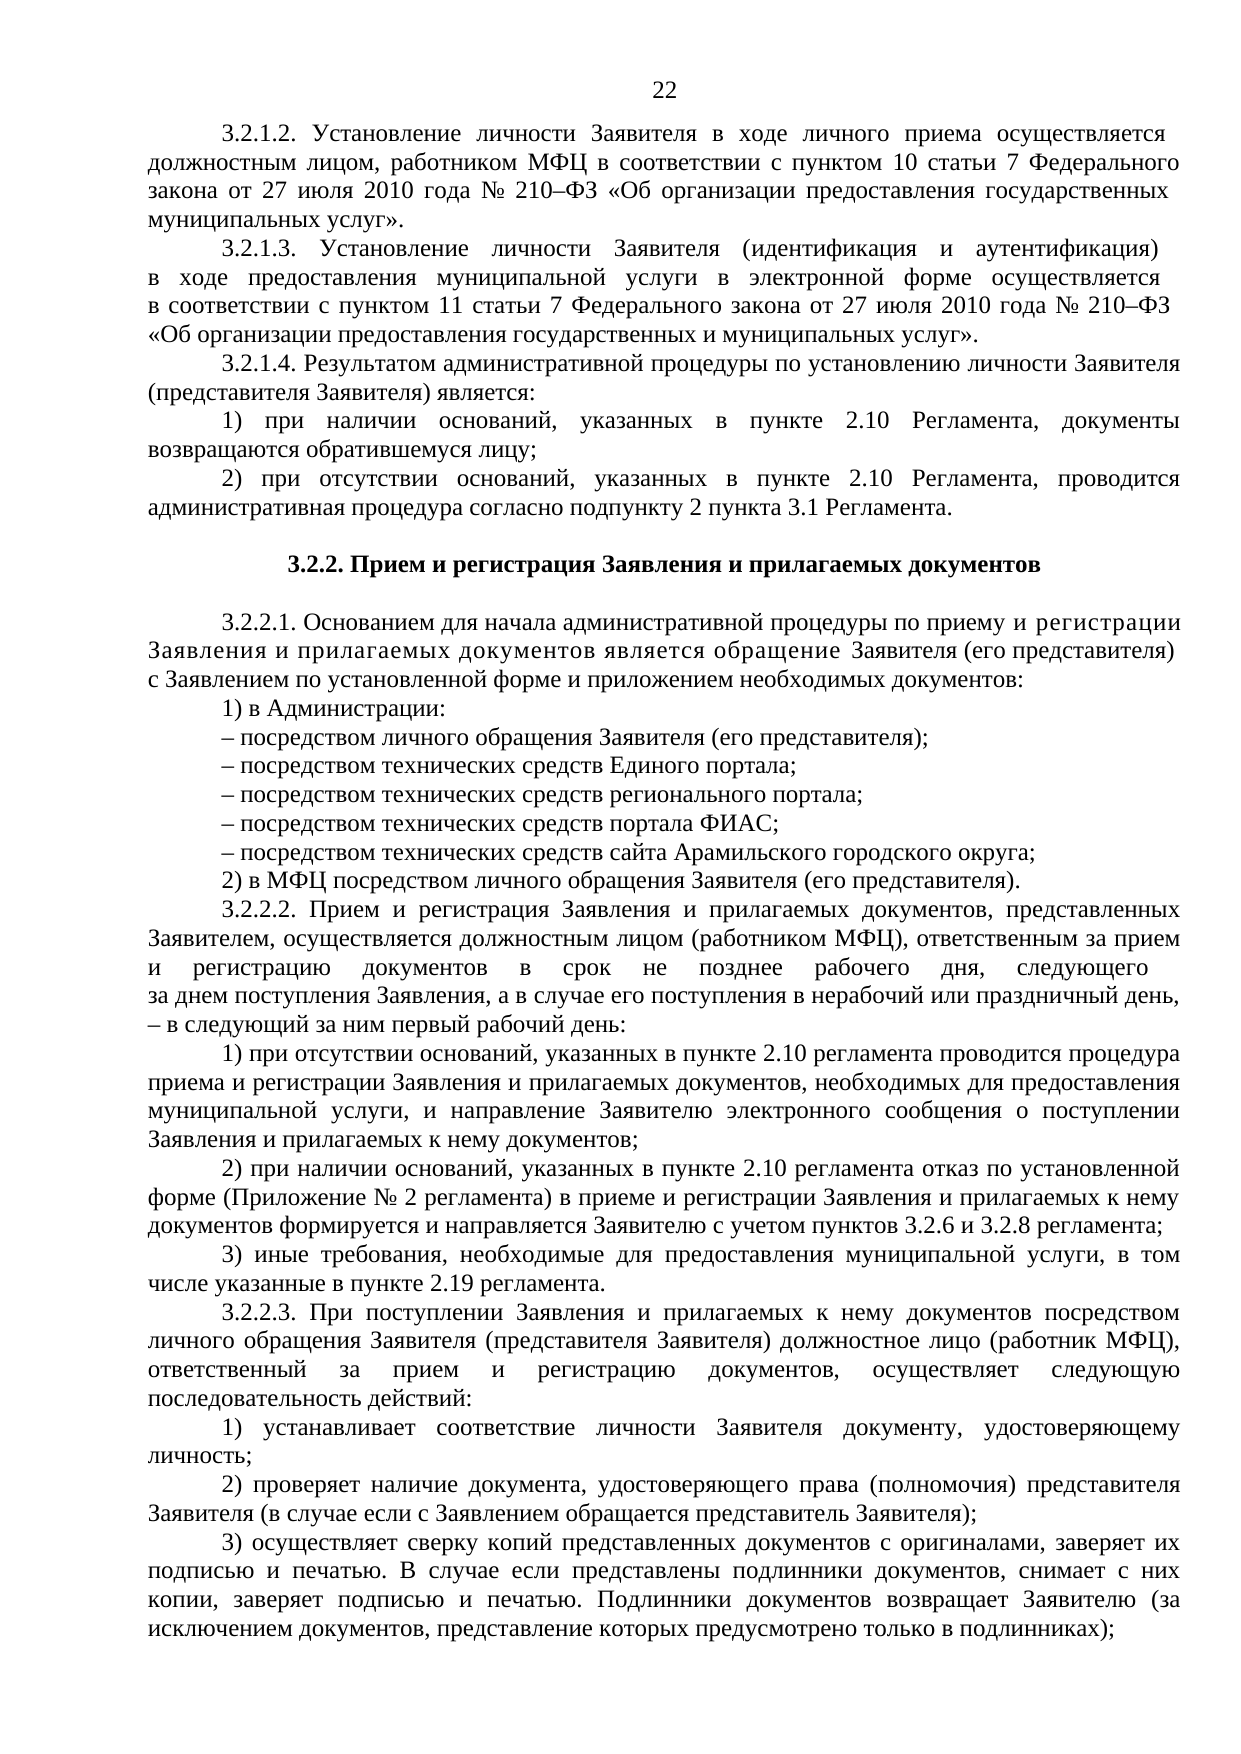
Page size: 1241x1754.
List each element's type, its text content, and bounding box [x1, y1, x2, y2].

text – посредством технических средств сайта Арамильского городского округа; [148, 837, 1181, 866]
text 3.2.2.1. Основанием для начала административной процедуры по приему и регистрации Заявления и прилагаемых документов является обращение Заявителя (его представителя) с Заявлением по установленной форме и приложением необходимых документов: [148, 607, 1181, 693]
text 3.2.2. Прием и регистрация Заявления и прилагаемых документов [148, 549, 1181, 578]
text 3) иные требования, необходимые для предоставления муниципальной услуги, в том числе указанные в пункте 2.19 регламента. [148, 1239, 1181, 1297]
text 1) при наличии оснований, указанных в пункте 2.10 Регламента, документы возвращаются обратившемуся лицу; [148, 406, 1181, 463]
text – посредством личного обращения Заявителя (его представителя); [148, 722, 1181, 751]
text 1) устанавливает соответствие личности Заявителя документу, удостоверяющему личность; [148, 1412, 1181, 1469]
text – посредством технических средств Единого портала; [148, 751, 1181, 779]
text 2) при отсутствии оснований, указанных в пункте 2.10 Регламента, проводится административная процедура согласно подпункту 2 пункта 3.1 Регламента. [148, 463, 1181, 521]
text 1) в Администрации: [148, 693, 1181, 722]
text – посредством технических средств портала ФИАС; [148, 808, 1181, 837]
text 2) в МФЦ посредством личного обращения Заявителя (его представителя). [148, 866, 1181, 894]
text 2) проверяет наличие документа, удостоверяющего права (полномочия) представителя Заявителя (в случае если с Заявлением обращается представитель Заявителя); [148, 1469, 1181, 1527]
text 3.2.2.2. Прием и регистрация Заявления и прилагаемых документов, представленных Заявителем, осуществляется должностным лицом (работником МФЦ), ответственным за прием и регистрацию документов в срок не позднее рабочего дня, следующего за днем поступления Заявления, а в случае его поступления в нерабочий или праздничный день, – в следующий за ним первый рабочий день: [148, 894, 1181, 1038]
text 2) при наличии оснований, указанных в пункте 2.10 регламента отказ по установленной форме (Приложение № 2 регламента) в приеме и регистрации Заявления и прилагаемых к нему документов формируется и направляется Заявителю с учетом пунктов 3.2.6 и 3.2.8 регламента; [148, 1153, 1181, 1239]
text 3.2.1.4. Результатом административной процедуры по установлению личности Заявителя (представителя Заявителя) является: [148, 348, 1181, 406]
text 3) осуществляет сверку копий представленных документов с оригиналами, заверяет их подписью и печатью. В случае если представлены подлинники документов, снимает с них копии, заверяет подписью и печатью. Подлинники документов возвращает Заявителю (за исключением документов, представление которых предусмотрено только в подлинниках); [148, 1527, 1181, 1642]
text 3.2.1.3. Установление личности Заявителя (идентификация и аутентификация) в ходе предоставления муниципальной услуги в электронной форме осуществляется в соответствии с пунктом 11 статьи 7 Федерального закона от 27 июля 2010 года № 210–ФЗ «Об организации предоставления государственных и муниципальных услуг». [148, 233, 1181, 348]
text – посредством технических средств регионального портала; [148, 779, 1181, 808]
text 3.2.2.3. При поступлении Заявления и прилагаемых к нему документов посредством личного обращения Заявителя (представителя Заявителя) должностное лицо (работник МФЦ), ответственный за прием и регистрацию документов, осуществляет следующую последовательность действий: [148, 1297, 1181, 1412]
text 3.2.1.2. Установление личности Заявителя в ходе личного приема осуществляется должностным лицом, работником МФЦ в соответствии с пунктом 10 статьи 7 Федерального закона от 27 июля 2010 года № 210–ФЗ «Об организации предоставления государственных муниципальных услуг». [148, 118, 1181, 233]
text 1) при отсутствии оснований, указанных в пункте 2.10 регламента проводится процедура приема и регистрации Заявления и прилагаемых документов, необходимых для предоставления муниципальной услуги, и направление Заявителю электронного сообщения о поступлении Заявления и прилагаемых к нему документов; [148, 1038, 1181, 1153]
